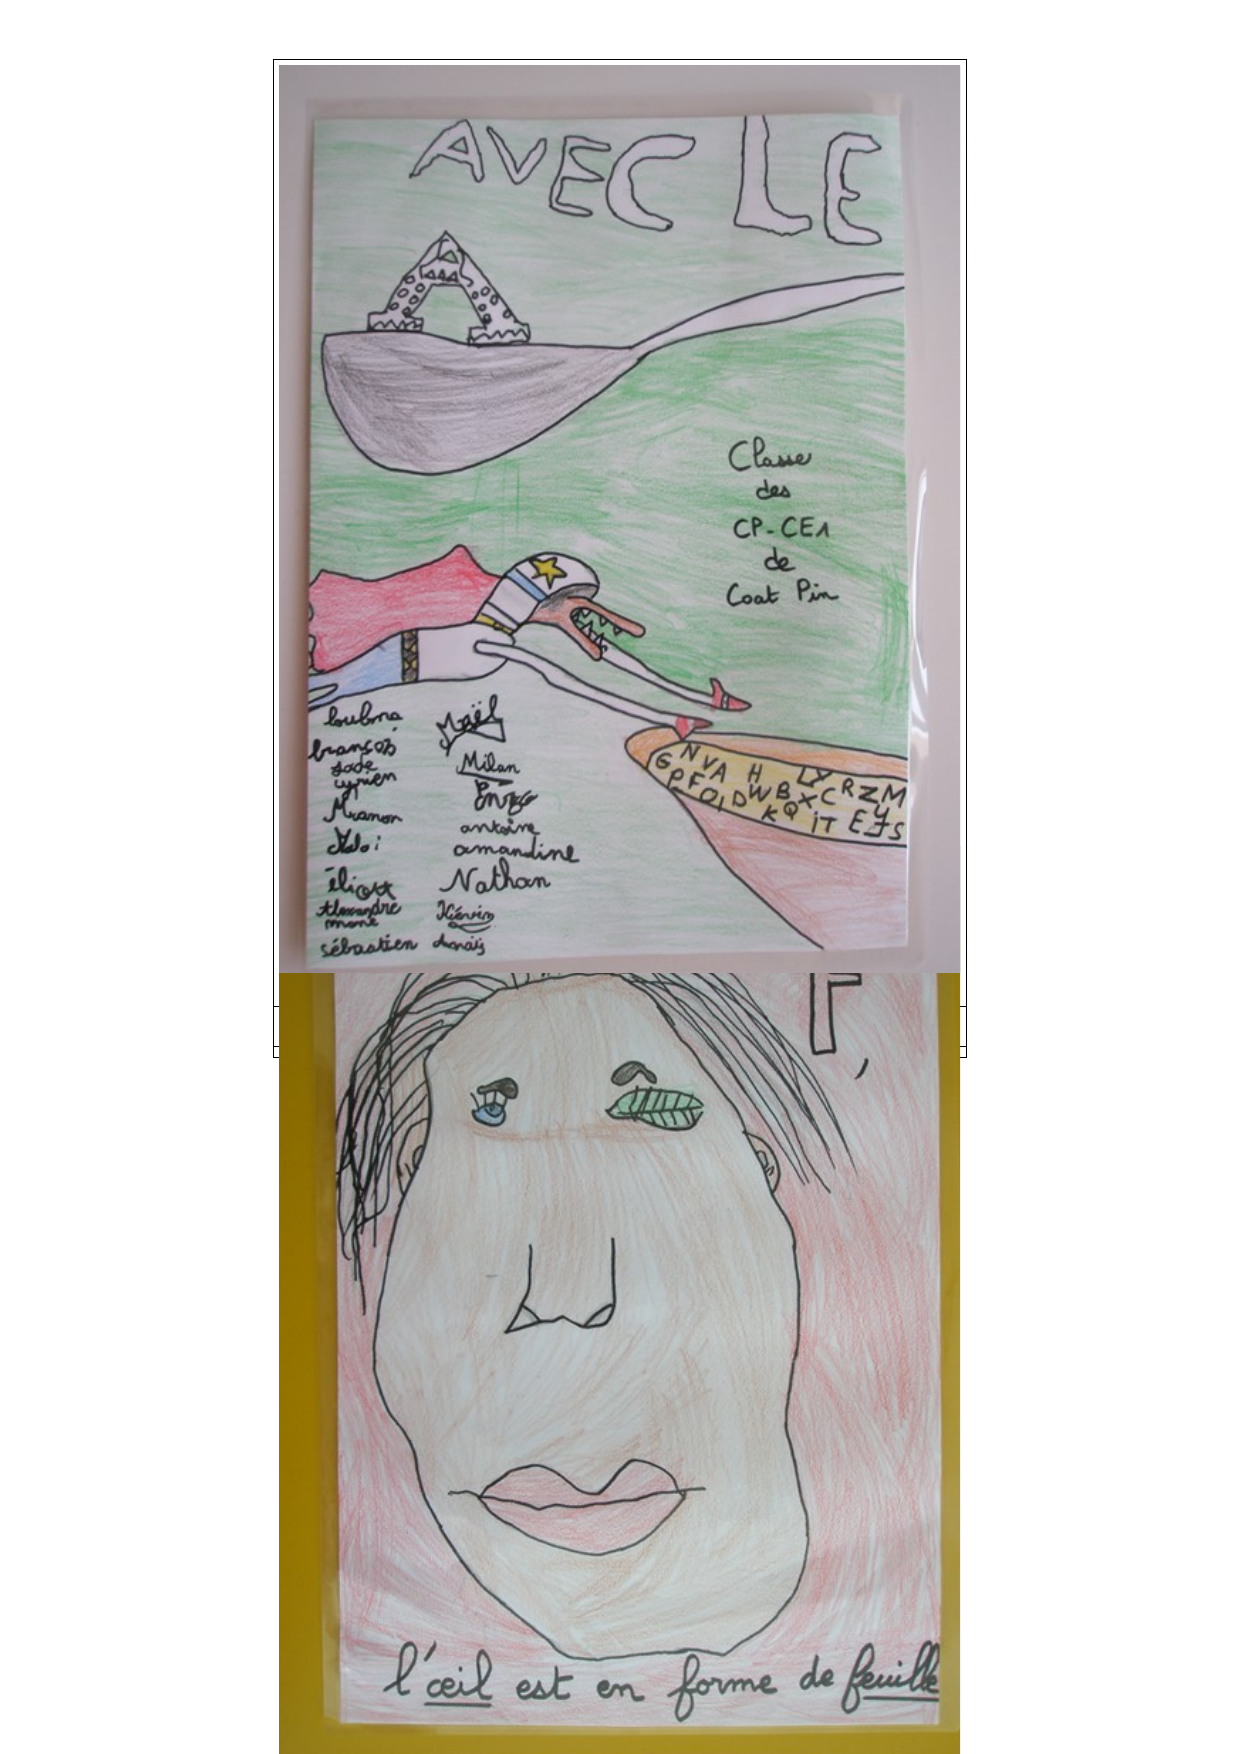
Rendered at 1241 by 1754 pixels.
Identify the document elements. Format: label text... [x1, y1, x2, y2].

table_cell F [961, 1047, 966, 1057]
picture [279, 65, 961, 1754]
table_cell E [961, 1007, 966, 1046]
table_header [274, 60, 966, 1006]
table_cell F [274, 1047, 279, 1057]
table_cell E [274, 1007, 279, 1046]
